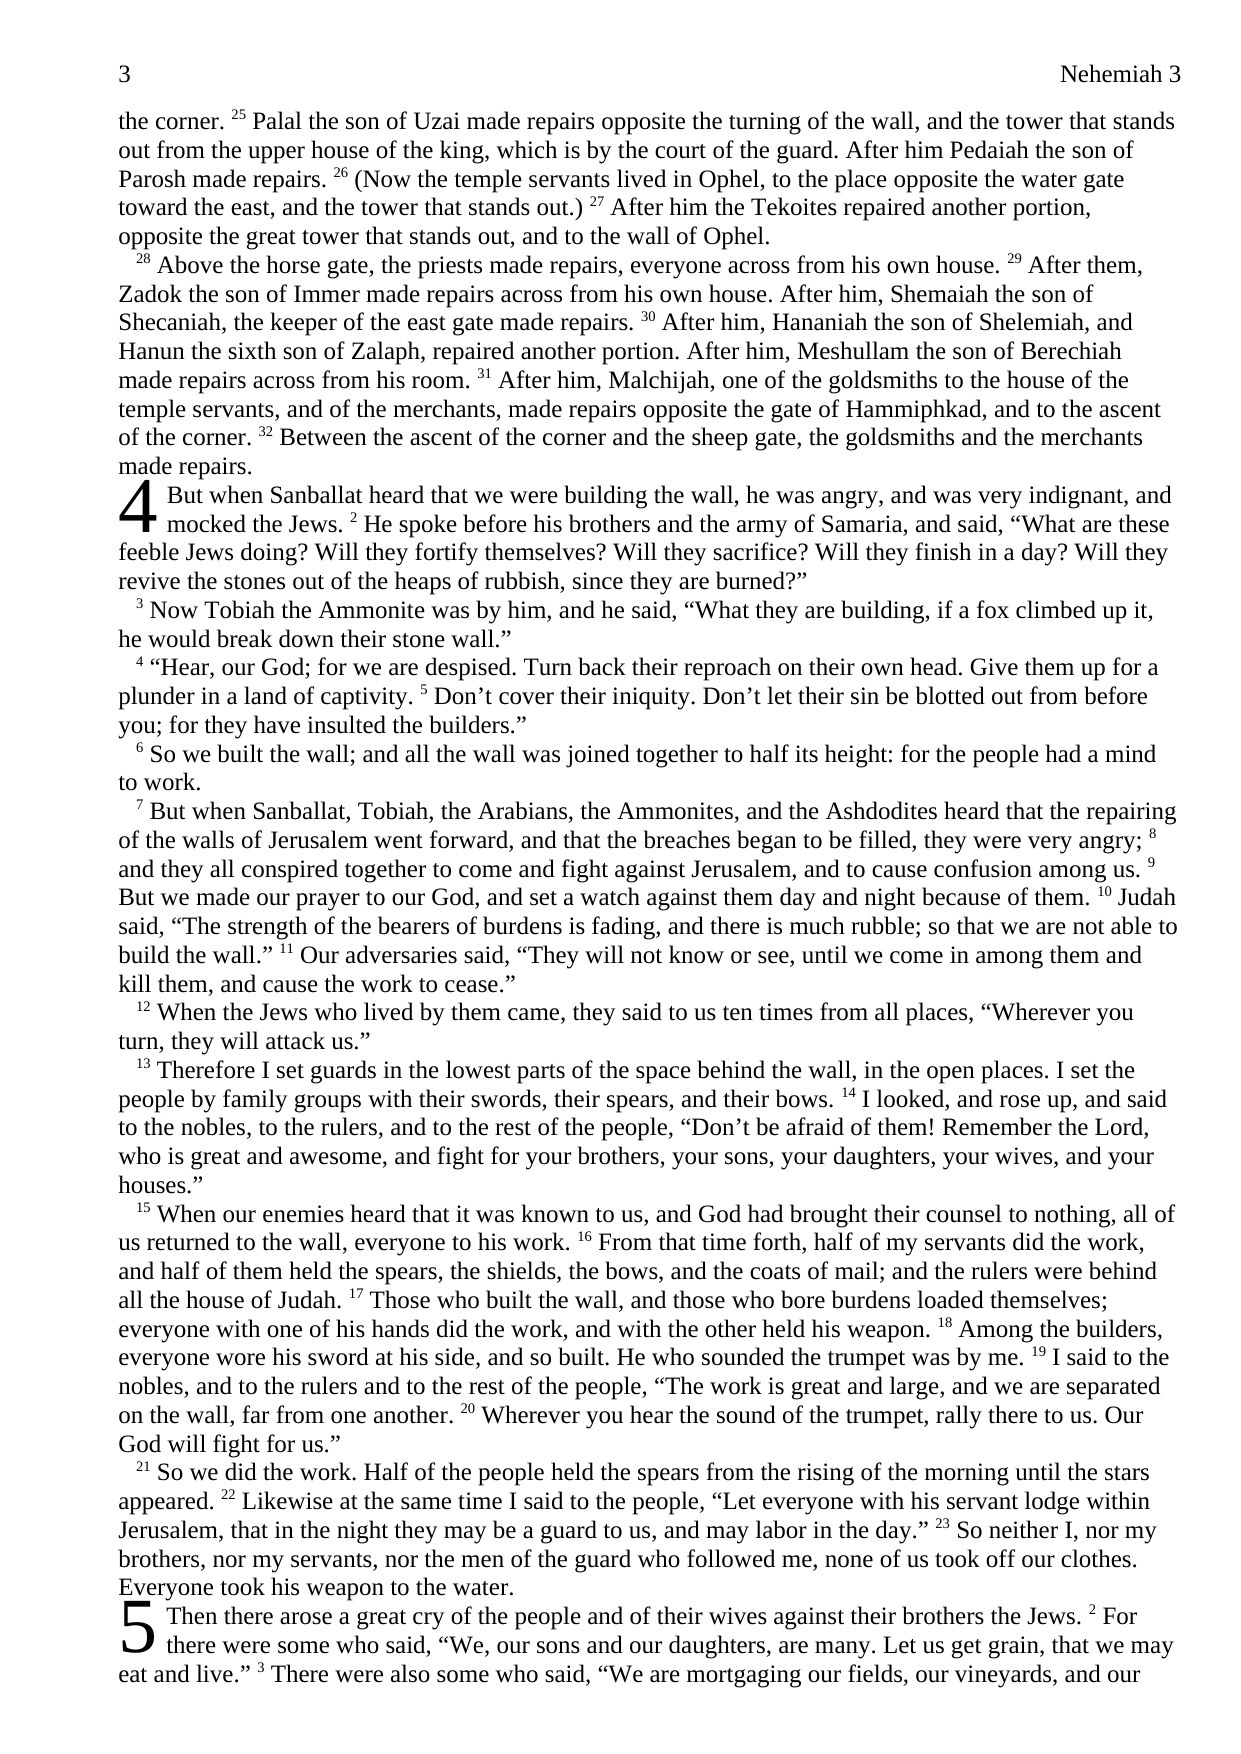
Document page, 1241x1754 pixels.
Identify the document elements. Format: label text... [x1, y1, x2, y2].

text the corner. 25 Palal the son of Uzai made repairs opposite the turning of the wall, and the tower that stands out from the upper house of the king, which is by the court of the guard. After him Pedaiah the son of Parosh made repairs. 26 (Now the temple servants lived in Ophel, to the place opposite the water gate toward the east, and the tower that stands out.) 27 After him the Tekoites repaired another portion, opposite the great tower that stands out, and to the wall of Ophel. [118, 106, 1181, 250]
text 3 Now Tobiah the Ammonite was by him, and he said, “What they are building, if a fox climbed up it, he would break down their stone wall.” [118, 595, 1181, 652]
text 4 “Hear, our God; for we are despised. Turn back their reproach on their own head. Give them up for a plunder in a land of captivity. 5 Don’t cover their iniquity. Don’t let their sin be blotted out from before you; for they have insulted the builders.” [118, 652, 1181, 739]
text 6 So we built the wall; and all the wall was joined together to half its height: for the people had a mind to work. [118, 739, 1181, 796]
text 5Then there arose a great cry of the people and of their wives against their brothers the Jews. 2 For there were some who said, “We, our sons and our daughters, are many. Let us get grain, that we may eat and live.” 3 There were also some who said, “We are mortgaging our fields, our vineyards, and our [118, 1601, 1181, 1687]
text 15 When our enemies heard that it was known to us, and God had brought their counsel to nothing, all of us returned to the wall, everyone to his work. 16 From that time forth, half of my servants did the work, and half of them held the spears, the shields, the bows, and the coats of mail; and the rulers were behind all the house of Judah. 17 Those who built the wall, and those who bore burdens loaded themselves; everyone with one of his hands did the work, and with the other held his weapon. 18 Among the builders, everyone wore his sword at his side, and so built. He who sounded the trumpet was by me. 19 I said to the nobles, and to the rulers and to the rest of the people, “The work is great and large, and we are separated on the wall, far from one another. 20 Wherever you hear the sound of the trumpet, rally there to us. Our God will fight for us.” [118, 1199, 1181, 1457]
text 7 But when Sanballat, Tobiah, the Arabians, the Ammonites, and the Ashdodites heard that the repairing of the walls of Jerusalem went forward, and that the breaches began to be filled, they were very angry; 8 and they all conspired together to come and fight against Jerusalem, and to cause confusion among us. 9 But we made our prayer to our God, and set a watch against them day and night because of them. 10 Judah said, “The strength of the bearers of burdens is fading, and there is much rubble; so that we are not able to build the wall.” 11 Our adversaries said, “They will not know or see, until we come in among them and kill them, and cause the work to cease.” [118, 796, 1181, 997]
text 21 So we did the work. Half of the people held the spears from the rising of the morning until the stars appeared. 22 Likewise at the same time I said to the people, “Let everyone with his servant lodge within Jerusalem, that in the night they may be a guard to us, and may labor in the day.” 23 So neither I, nor my brothers, nor my servants, nor the men of the guard who followed me, none of us took off our clothes. Everyone took his weapon to the water. [118, 1457, 1181, 1601]
text 4But when Sanballat heard that we were building the wall, he was angry, and was very indignant, and mocked the Jews. 2 He spoke before his brothers and the army of Samaria, and said, “What are these feeble Jews doing? Will they fortify themselves? Will they sacrifice? Will they finish in a day? Will they revive the stones out of the heaps of rubbish, since they are burned?” [118, 480, 1181, 595]
text 12 When the Jews who lived by them came, they said to us ten times from all places, “Wherever you turn, they will attack us.” [118, 997, 1181, 1055]
text 28 Above the horse gate, the priests made repairs, everyone across from his own house. 29 After them, Zadok the son of Immer made repairs across from his own house. After him, Shemaiah the son of Shecaniah, the keeper of the east gate made repairs. 30 After him, Hananiah the son of Shelemiah, and Hanun the sixth son of Zalaph, repaired another portion. After him, Meshullam the son of Berechiah made repairs across from his room. 31 After him, Malchijah, one of the goldsmiths to the house of the temple servants, and of the merchants, made repairs opposite the gate of Hammiphkad, and to the ascent of the corner. 32 Between the ascent of the corner and the sheep gate, the goldsmiths and the merchants made repairs. [118, 250, 1181, 480]
text 13 Therefore I set guards in the lowest parts of the space behind the wall, in the open places. I set the people by family groups with their swords, their spears, and their bows. 14 I looked, and rose up, and said to the nobles, to the rulers, and to the rest of the people, “Don’t be afraid of them! Remember the Lord, who is great and awesome, and fight for your brothers, your sons, your daughters, your wives, and your houses.” [118, 1055, 1181, 1199]
